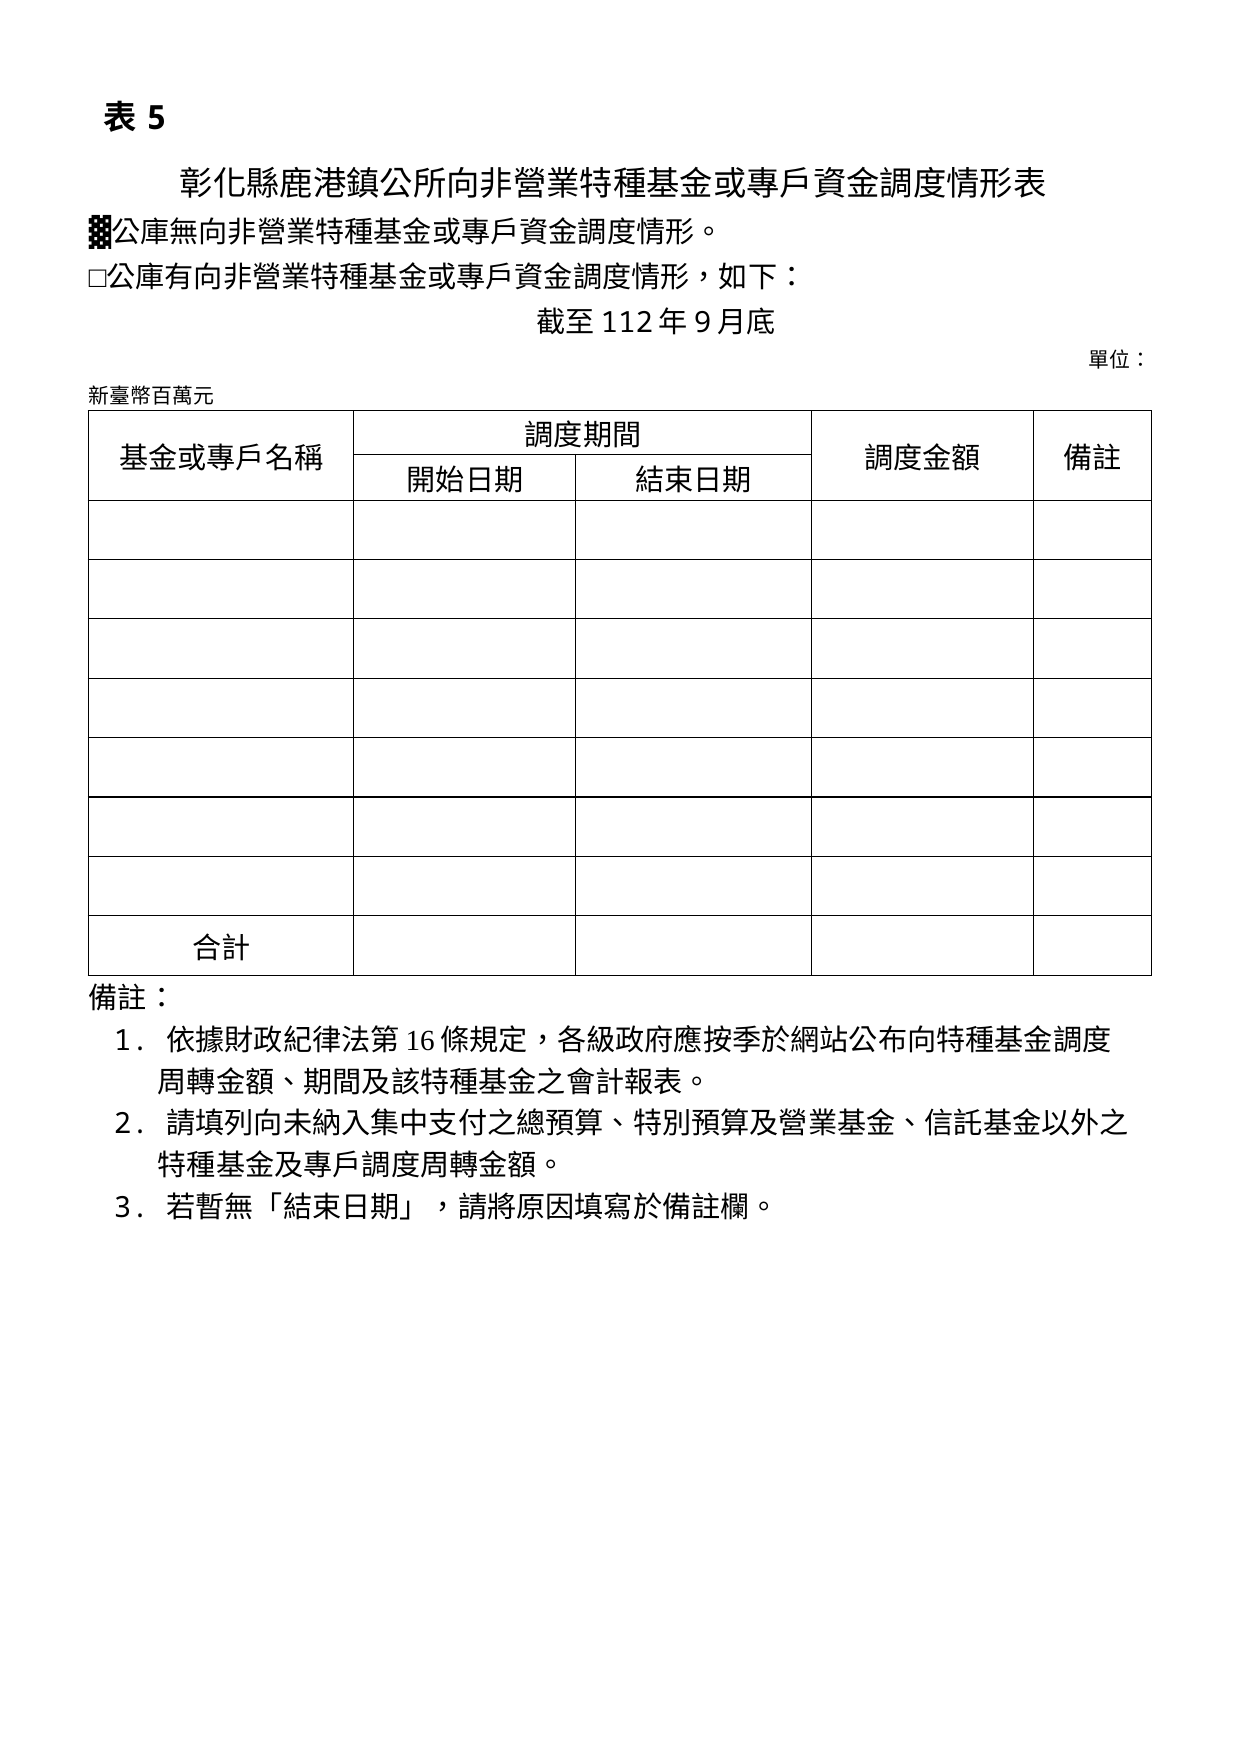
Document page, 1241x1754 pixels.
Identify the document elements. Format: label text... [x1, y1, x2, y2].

text 備註： [88, 976, 1137, 1017]
table_cell [576, 501, 811, 559]
table_cell [89, 857, 353, 915]
text 彰化縣鹿港鎮公所向非營業特種基金或專戶資金調度情形表 [89, 162, 1137, 204]
table_cell [1034, 619, 1151, 678]
table_cell [812, 501, 1033, 559]
table_cell [576, 560, 811, 618]
table_cell [89, 619, 353, 678]
table_cell [576, 916, 811, 974]
table_cell [576, 738, 811, 796]
text 3. 若暫無「結束日期」，請將原因填寫於備註欄。 [114, 1184, 1137, 1226]
table_cell [576, 798, 811, 856]
table_cell [812, 679, 1033, 737]
table_cell [1034, 679, 1151, 737]
table_cell [89, 798, 353, 856]
table_cell [576, 679, 811, 737]
table_cell [354, 857, 575, 915]
table_cell [1034, 501, 1151, 559]
text 2. 請填列向未納入集中支付之總預算、特別預算及營業基金、信託基金以外之特種基金及專戶調度周轉金額。 [114, 1101, 1137, 1184]
table_cell [812, 916, 1033, 974]
text 1. 依據財政紀律法第16條規定，各級政府應按季於網站公布向特種基金調度周轉金額、期間及該特種基金之會計報表。 [114, 1017, 1137, 1101]
text 截至112年9月底 [89, 304, 1137, 339]
table_cell [812, 738, 1033, 796]
table_cell [1034, 857, 1151, 915]
table_cell 開始日期 [354, 455, 575, 499]
table_cell [1034, 798, 1151, 856]
table_cell [812, 560, 1033, 618]
text ▓公庫無向非營業特種基金或專戶資金調度情形。 [89, 214, 1137, 250]
table_cell [812, 619, 1033, 678]
table_cell [576, 857, 811, 915]
table_cell [89, 501, 353, 559]
text 單位：新臺幣百萬元 [89, 339, 1137, 410]
table_cell [354, 560, 575, 618]
table_header 調度金額 [812, 411, 1033, 499]
table_cell [354, 501, 575, 559]
text □公庫有向非營業特種基金或專戶資金調度情形，如下： [89, 259, 1137, 295]
table_header 調度期間 [354, 411, 811, 454]
table_cell [576, 619, 811, 678]
table_cell [354, 916, 575, 974]
table_cell 合計 [89, 916, 353, 974]
table_cell [354, 738, 575, 796]
table_header 基金或專戶名稱 [89, 411, 353, 499]
table_cell 結束日期 [576, 455, 811, 499]
table_cell [812, 798, 1033, 856]
table_header 備註 [1034, 411, 1151, 499]
table_cell [89, 738, 353, 796]
table_cell [1034, 560, 1151, 618]
table_cell [354, 619, 575, 678]
table_cell [812, 857, 1033, 915]
table_cell [1034, 738, 1151, 796]
table_cell [1034, 916, 1151, 974]
table_cell [89, 679, 353, 737]
table_cell [354, 798, 575, 856]
table_cell [89, 560, 353, 618]
table_cell [354, 679, 575, 737]
